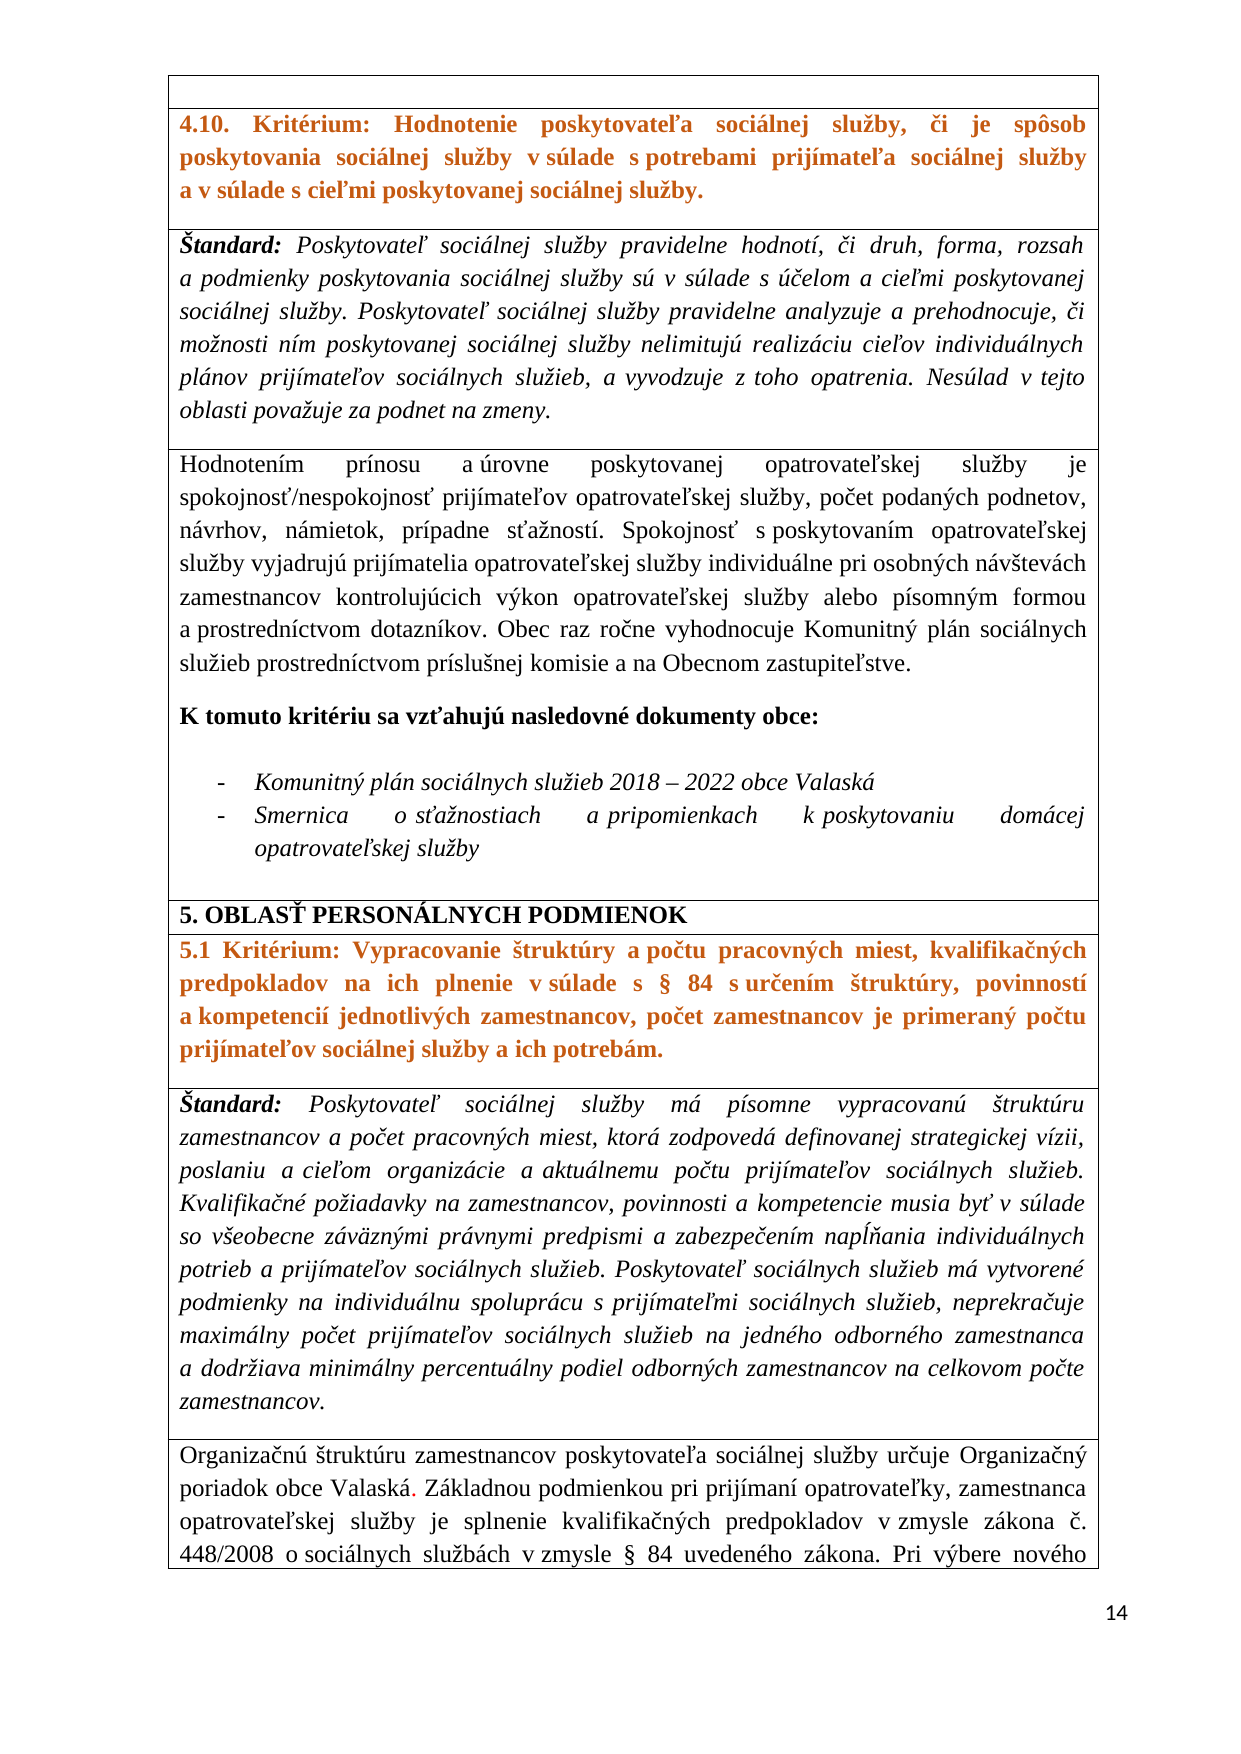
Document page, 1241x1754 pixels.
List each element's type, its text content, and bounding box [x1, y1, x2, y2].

table_cell 5.1 Kritérium: Vypracovanie štruktúry a počtu pracovných miest, kvalifikačných predpokladov na ich plnenie v súlade s § 84 s určením štruktúry, povinností a kompetencií jednotlivých zamestnancov, počet zamestnancov je primeraný počtu prijímateľov sociálnej služby a ich potrebám. [169, 935, 1098, 1088]
table_cell Štandard: Poskytovateľ sociálnej služby má písomne vypracovanú štruktúru zamestnancov a počet pracovných miest, ktorá zodpovedá definovanej strategickej vízii, poslaniu a cieľom organizácie a aktuálnemu počtu prijímateľov sociálnych služieb. Kvalifikačné požiadavky na zamestnancov, povinnosti a kompetencie musia byť v súlade so všeobecne záväznými právnymi predpismi a zabezpečením napĺňania individuálnych potrieb a prijímateľov sociálnych služieb. Poskytovateľ sociálnych služieb má vytvorené podmienky na individuálnu spoluprácu s prijímateľmi sociálnych služieb, neprekračuje maximálny počet prijímateľov sociálnych služieb na jedného odborného zamestnanca a dodržiava minimálny percentuálny podiel odborných zamestnancov na celkovom počte zamestnancov. [169, 1089, 1098, 1439]
table_cell 5. OBLASŤ PERSONÁLNYCH PODMIENOK [169, 901, 1098, 934]
table_cell Štandard: Poskytovateľ sociálnej služby pravidelne hodnotí, či druh, forma, rozsah a podmienky poskytovania sociálnej služby sú v súlade s účelom a cieľmi poskytovanej sociálnej služby. Poskytovateľ sociálnej služby pravidelne analyzuje a prehodnocuje, či možnosti ním poskytovanej sociálnej služby nelimitujú realizáciu cieľov individuálnych plánov prijímateľov sociálnych služieb, a vyvodzuje z toho opatrenia. Nesúlad v tejto oblasti považuje za podnet na zmeny. [169, 230, 1098, 448]
table_cell 4.10. Kritérium: Hodnotenie poskytovateľa sociálnej služby, či je spôsob poskytovania sociálnej služby v súlade s potrebami prijímateľa sociálnej služby a v súlade s cieľmi poskytovanej sociálnej služby. [169, 109, 1098, 229]
table_cell [169, 76, 1098, 108]
table_cell Hodnotením prínosu a úrovne poskytovanej opatrovateľskej služby je spokojnosť/nespokojnosť prijímateľov opatrovateľskej služby, počet podaných podnetov, návrhov, námietok, prípadne sťažností. Spokojnosť s poskytovaním opatrovateľskej služby vyjadrujú prijímatelia opatrovateľskej služby individuálne pri osobných návštevách zamestnancov kontrolujúcich výkon opatrovateľskej služby alebo písomným formou a prostredníctvom dotazníkov. Obec raz ročne vyhodnocuje Komunitný plán sociálnych služieb prostredníctvom príslušnej komisie a na Obecnom zastupiteľstve. K tomuto kritériu sa vzťahujú nasledovné dokumenty obce: Komunitný plán sociálnych služieb 2018 – 2022 obce Valaská Smernica o sťažnostiach a pripomienkach k poskytovaniu domácej opatrovateľskej služby [169, 450, 1098, 899]
table_cell Organizačnú štruktúru zamestnancov poskytovateľa sociálnej služby určuje Organizačný poriadok obce Valaská. Základnou podmienkou pri prijímaní opatrovateľky, zamestnanca opatrovateľskej služby je splnenie kvalifikačných predpokladov v zmysle zákona č. 448/2008 o sociálnych službách v zmysle § 84 uvedeného zákona. Pri výbere nového [169, 1440, 1098, 1568]
